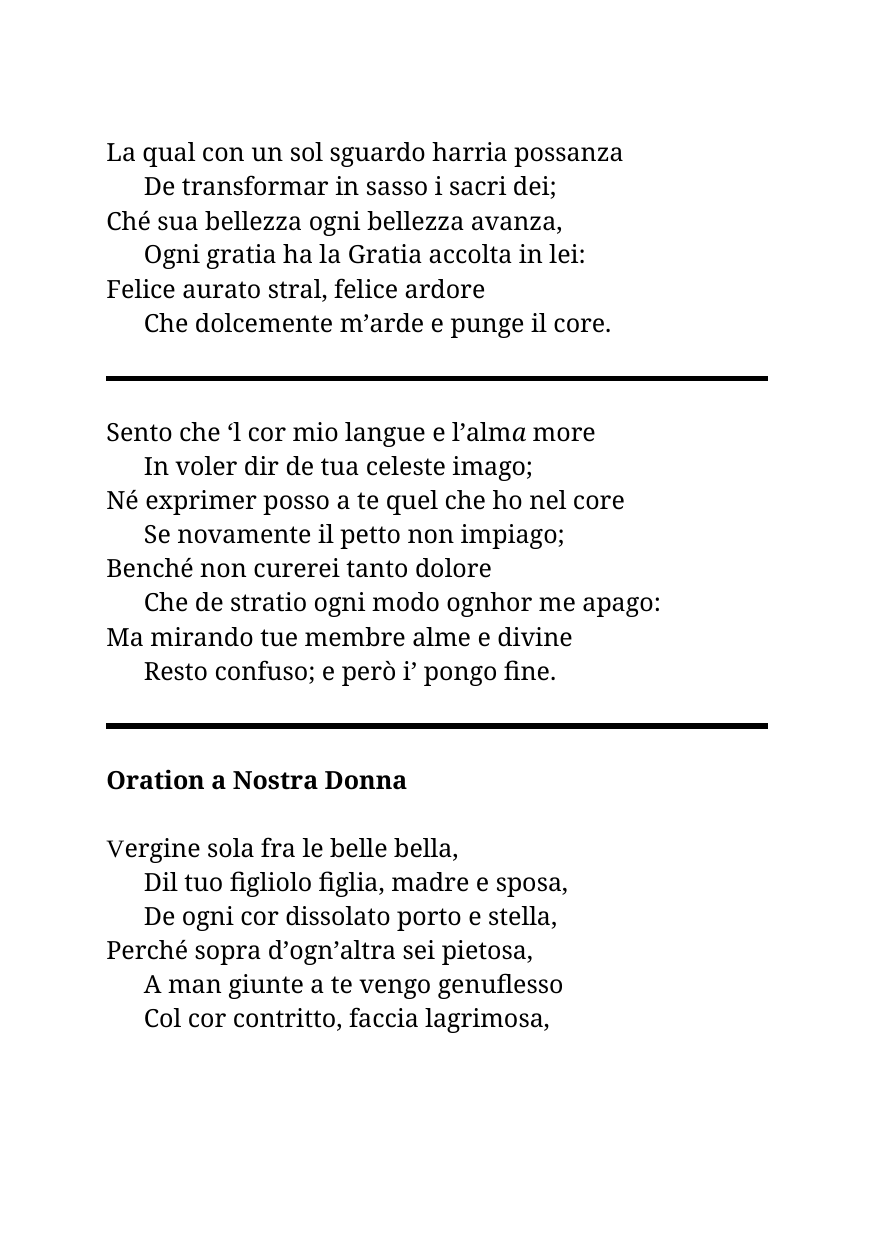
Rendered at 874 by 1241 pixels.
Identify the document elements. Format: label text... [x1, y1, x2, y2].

text Oration a Nostra Donna [106, 763, 768, 797]
text Sento che ‘l cor mio langue e l’alma more [106, 415, 768, 449]
text A man giunte a te vengo genuflesso [144, 967, 768, 1001]
text Vergine sola fra le belle bella, [106, 831, 768, 865]
text De transformar in sasso i sacri dei; [144, 169, 768, 203]
text Ogni gratia ha la Gratia accolta in lei: [144, 237, 768, 271]
text Resto confuso; e però i’ pongo fine. [144, 653, 768, 687]
text Ché sua bellezza ogni bellezza avanza, [106, 203, 768, 237]
text De ogni cor dissolato porto e stella, [144, 899, 768, 933]
text Né exprimer posso a te quel che ho nel core [106, 483, 768, 517]
text Perché sopra d’ogn’altra sei pietosa, [106, 933, 768, 967]
text La qual con un sol sguardo harria possanza [106, 135, 768, 169]
text Benché non curerei tanto dolore [106, 551, 768, 585]
text Che de stratio ogni modo ognhor me apago: [144, 585, 768, 619]
text Ma mirando tue membre alme e divine [106, 619, 768, 653]
text Col cor contritto, faccia lagrimosa, [144, 1001, 768, 1035]
text Felice aurato stral, felice ardore [106, 271, 768, 305]
text Se novamente il petto non impiago; [144, 517, 768, 551]
text Che dolcemente m’arde e punge il core. [144, 305, 768, 339]
text In voler dir de tua celeste imago; [144, 449, 768, 483]
text Dil tuo figliolo figlia, madre e sposa, [144, 865, 768, 899]
